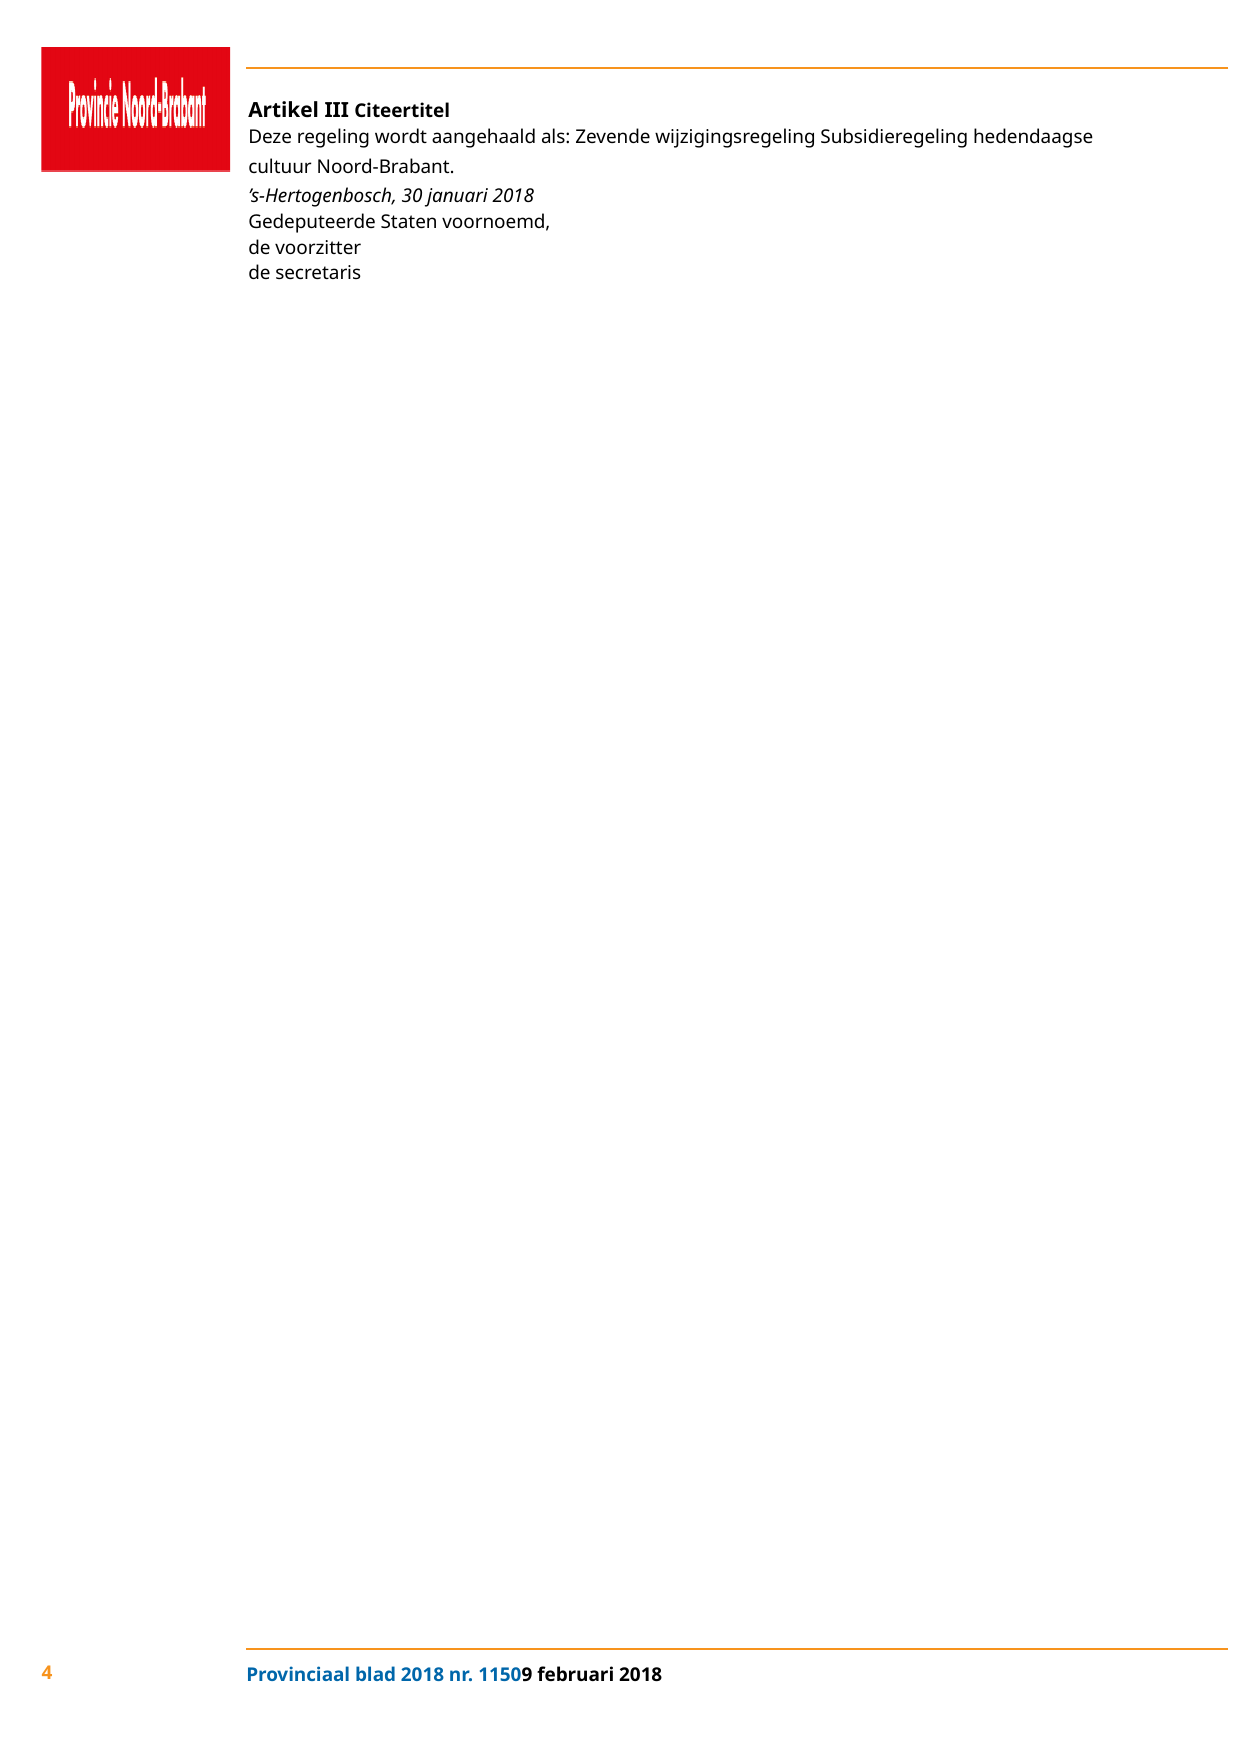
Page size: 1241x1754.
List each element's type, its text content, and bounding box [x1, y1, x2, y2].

text de secretaris [248, 259, 1152, 285]
picture [41, 47, 231, 172]
text Artikel III Citeertitel [248, 95, 1152, 123]
text Gedeputeerde Staten voornoemd, [248, 208, 1152, 234]
text de voorzitter [248, 234, 1152, 259]
text Deze regeling wordt aangehaald als: Zevende wijzigingsregeling Subsidieregeling hedendaagse cultuur Noord-Brabant. [248, 123, 1152, 178]
text ’s-Hertogenbosch, 30 januari 2018 [248, 182, 1152, 208]
